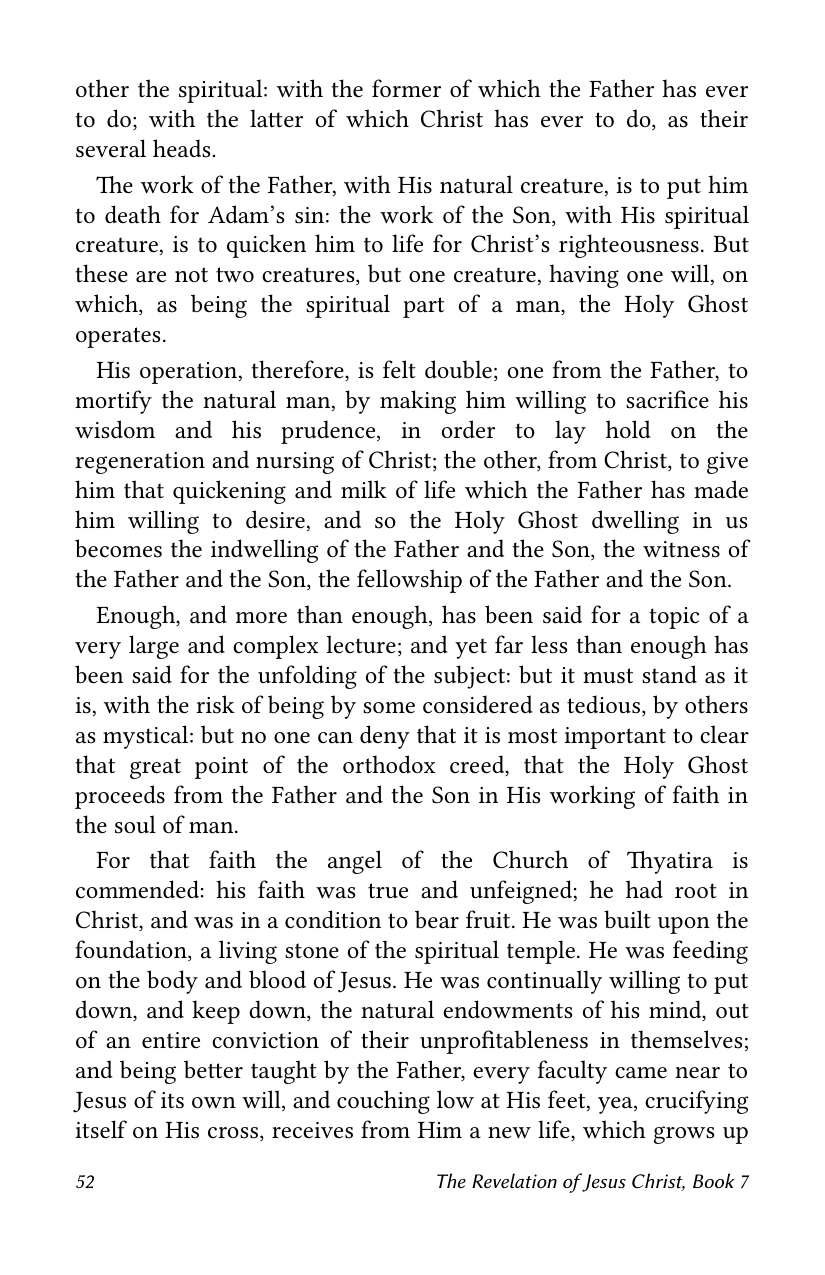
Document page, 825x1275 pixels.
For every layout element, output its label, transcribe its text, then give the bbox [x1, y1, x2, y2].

text Enough, and more than enough, has been said for a topic of a very large and complex lecture; and yet far less than enough has been said for the unfolding of the subject: but it must stand as it is, with the risk of being by some considered as tedious, by others as mystical: but no one can deny that it is most important to clear that great point of the orthodox creed, that the Holy Ghost proceeds from the Father and the Son in His working of faith in the soul of man. [75, 601, 750, 839]
text For that faith the angel of the Church of Thyatira is commended: his faith was true and unfeigned; he had root in Christ, and was in a condition to bear fruit. He was built upon the foundation, a living stone of the spiritual temple. He was feeding on the body and blood of Jesus. He was continually willing to put down, and keep down, the natural endowments of his mind, out of an entire conviction of their unprofitableness in themselves; and being better taught by the Father, every faculty came near to Jesus of its own will, and couching low at His feet, yea, crucifying itself on His cross, receives from Him a new life, which grows up [75, 847, 750, 1144]
text other the spiritual: with the former of which the Father has ever to do; with the latter of which Christ has ever to do, as their several heads. [75, 75, 750, 163]
text The work of the Father, with His natural creature, is to put him to death for Adam’s sin: the work of the Son, with His spiritual creature, is to quicken him to life for Christ’s righteousness. But these are not two creatures, but one creature, having one will, on which, as being the spiritual part of a man, the Holy Ghost operates. [75, 171, 750, 349]
text His operation, therefore, is felt double; one from the Father, to mortify the natural man, by making him willing to sacrifice his wisdom and his prudence, in order to lay hold on the regeneration and nursing of Christ; the other, from Christ, to give him that quickening and milk of life which the Father has made him willing to desire, and so the Holy Ghost dwelling in us becomes the indwelling of the Father and the Son, the witness of the Father and the Son, the fellowship of the Father and the Son. [75, 356, 750, 594]
